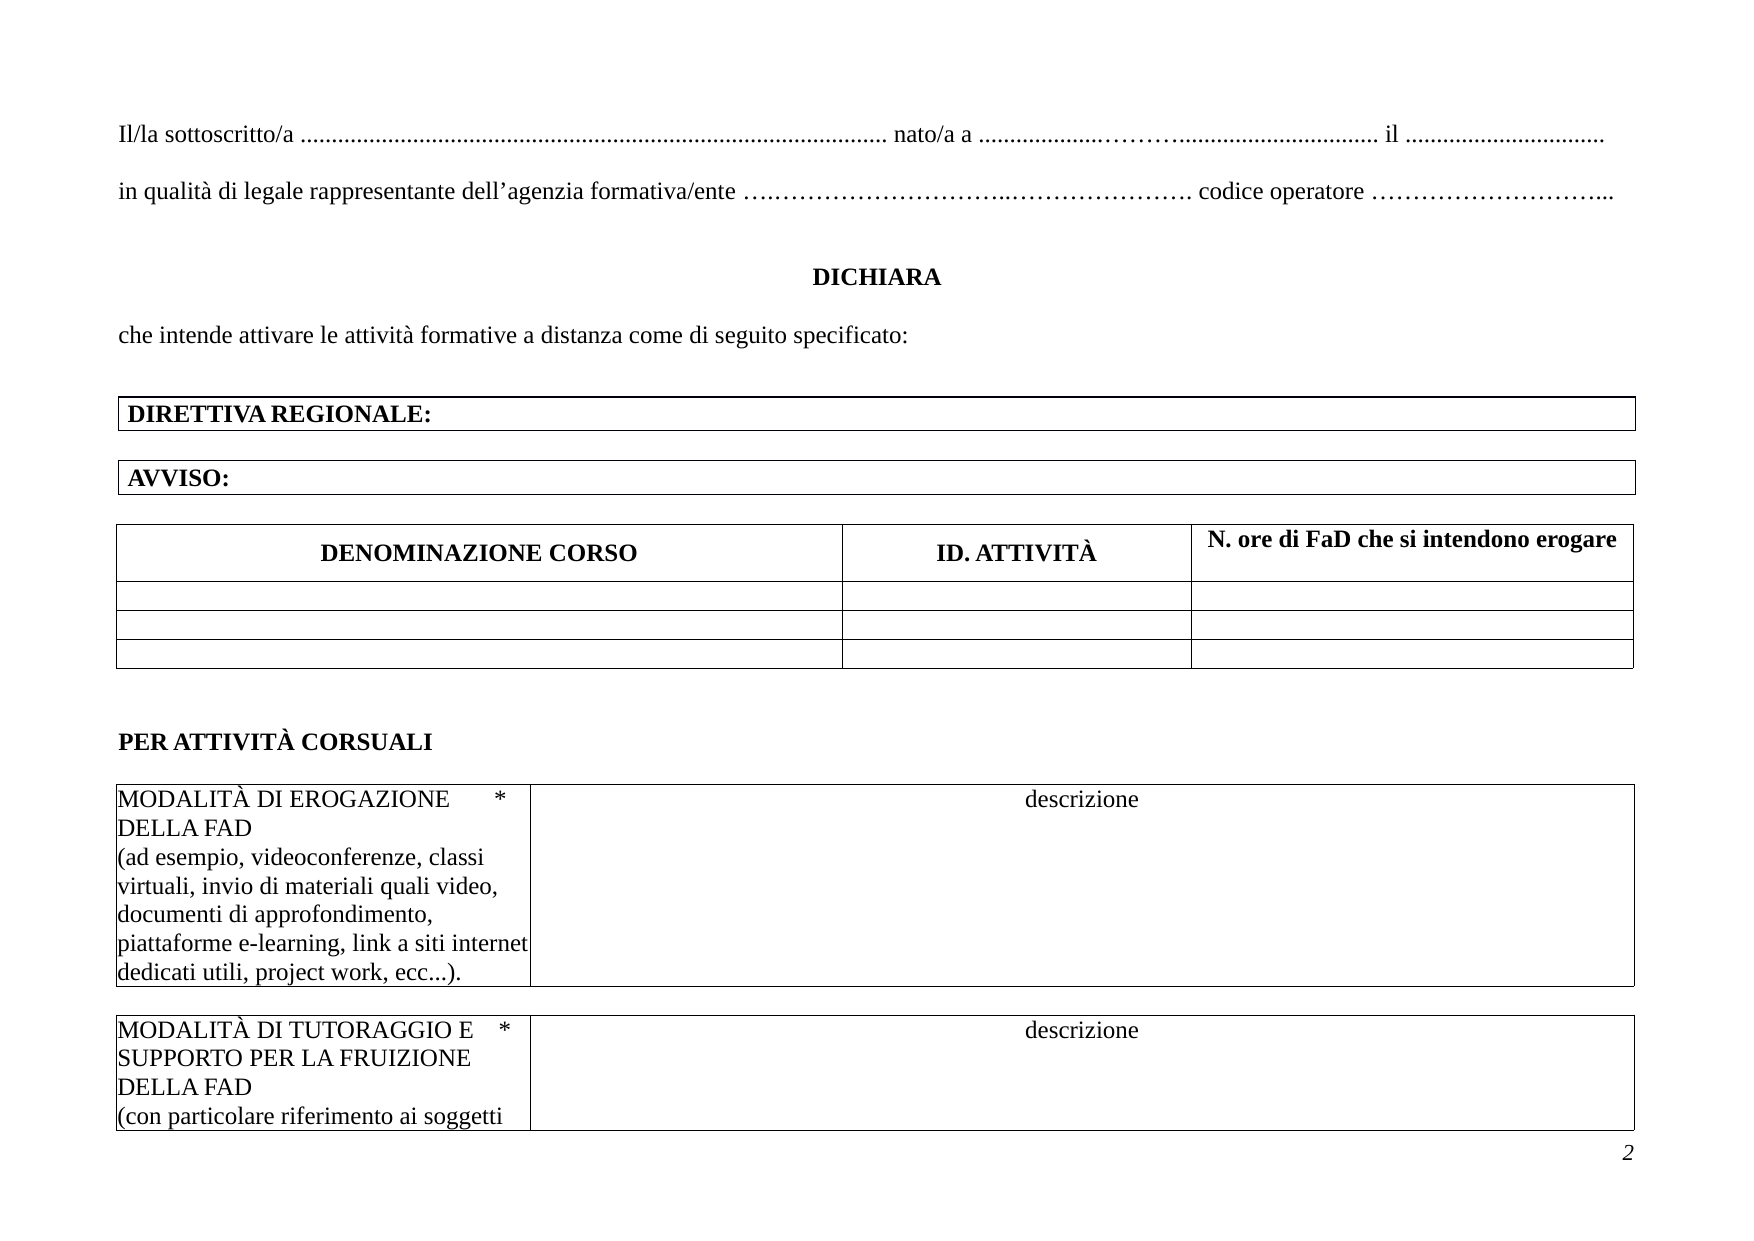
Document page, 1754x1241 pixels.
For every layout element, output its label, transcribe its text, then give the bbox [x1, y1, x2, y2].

table_cell [117, 640, 842, 668]
table_cell [1192, 640, 1633, 668]
table_cell [843, 582, 1191, 610]
text DIRETTIVA REGIONALE: [119, 398, 1635, 430]
text Il/la sottoscritto/a .............................................................................................. nato/a a ....................………................................ il ................................ [118, 119, 1636, 147]
text AVVISO: [119, 461, 1635, 494]
table_header DENOMINAZIONE CORSO [117, 525, 842, 581]
table_header MODALITÀ DI TUTORAGGIO E * SUPPORTO PER LA FRUIZIONE DELLA FAD (con particolare riferimento ai soggetti [117, 1016, 530, 1130]
text che intende attivare le attività formative a distanza come di seguito specificato: [118, 320, 1636, 349]
table_header N. ore di FaD che si intendono erogare [1192, 525, 1633, 581]
table_header descrizione [531, 785, 1634, 986]
table_cell [1192, 611, 1633, 639]
text PER ATTIVITÀ CORSUALI [118, 727, 1636, 756]
table_cell [117, 611, 842, 639]
table_cell [843, 611, 1191, 639]
table_header descrizione [531, 1016, 1634, 1130]
subtitle DICHIARA [118, 262, 1636, 291]
table_cell [843, 640, 1191, 668]
table_cell [117, 582, 842, 610]
text in qualità di legale rappresentante dell’agenzia formativa/ente ….………………………..…………………. codice operatore ………………………... [118, 176, 1636, 205]
table_cell [1192, 582, 1633, 610]
table_header ID. ATTIVITÀ [843, 525, 1191, 581]
table_header MODALITÀ DI EROGAZIONE * DELLA FAD (ad esempio, videoconferenze, classi virtuali, invio di materiali quali video, documenti di approfondimento, piattaforme e-learning, link a siti internet dedicati utili, project work, ecc...). [117, 785, 530, 986]
